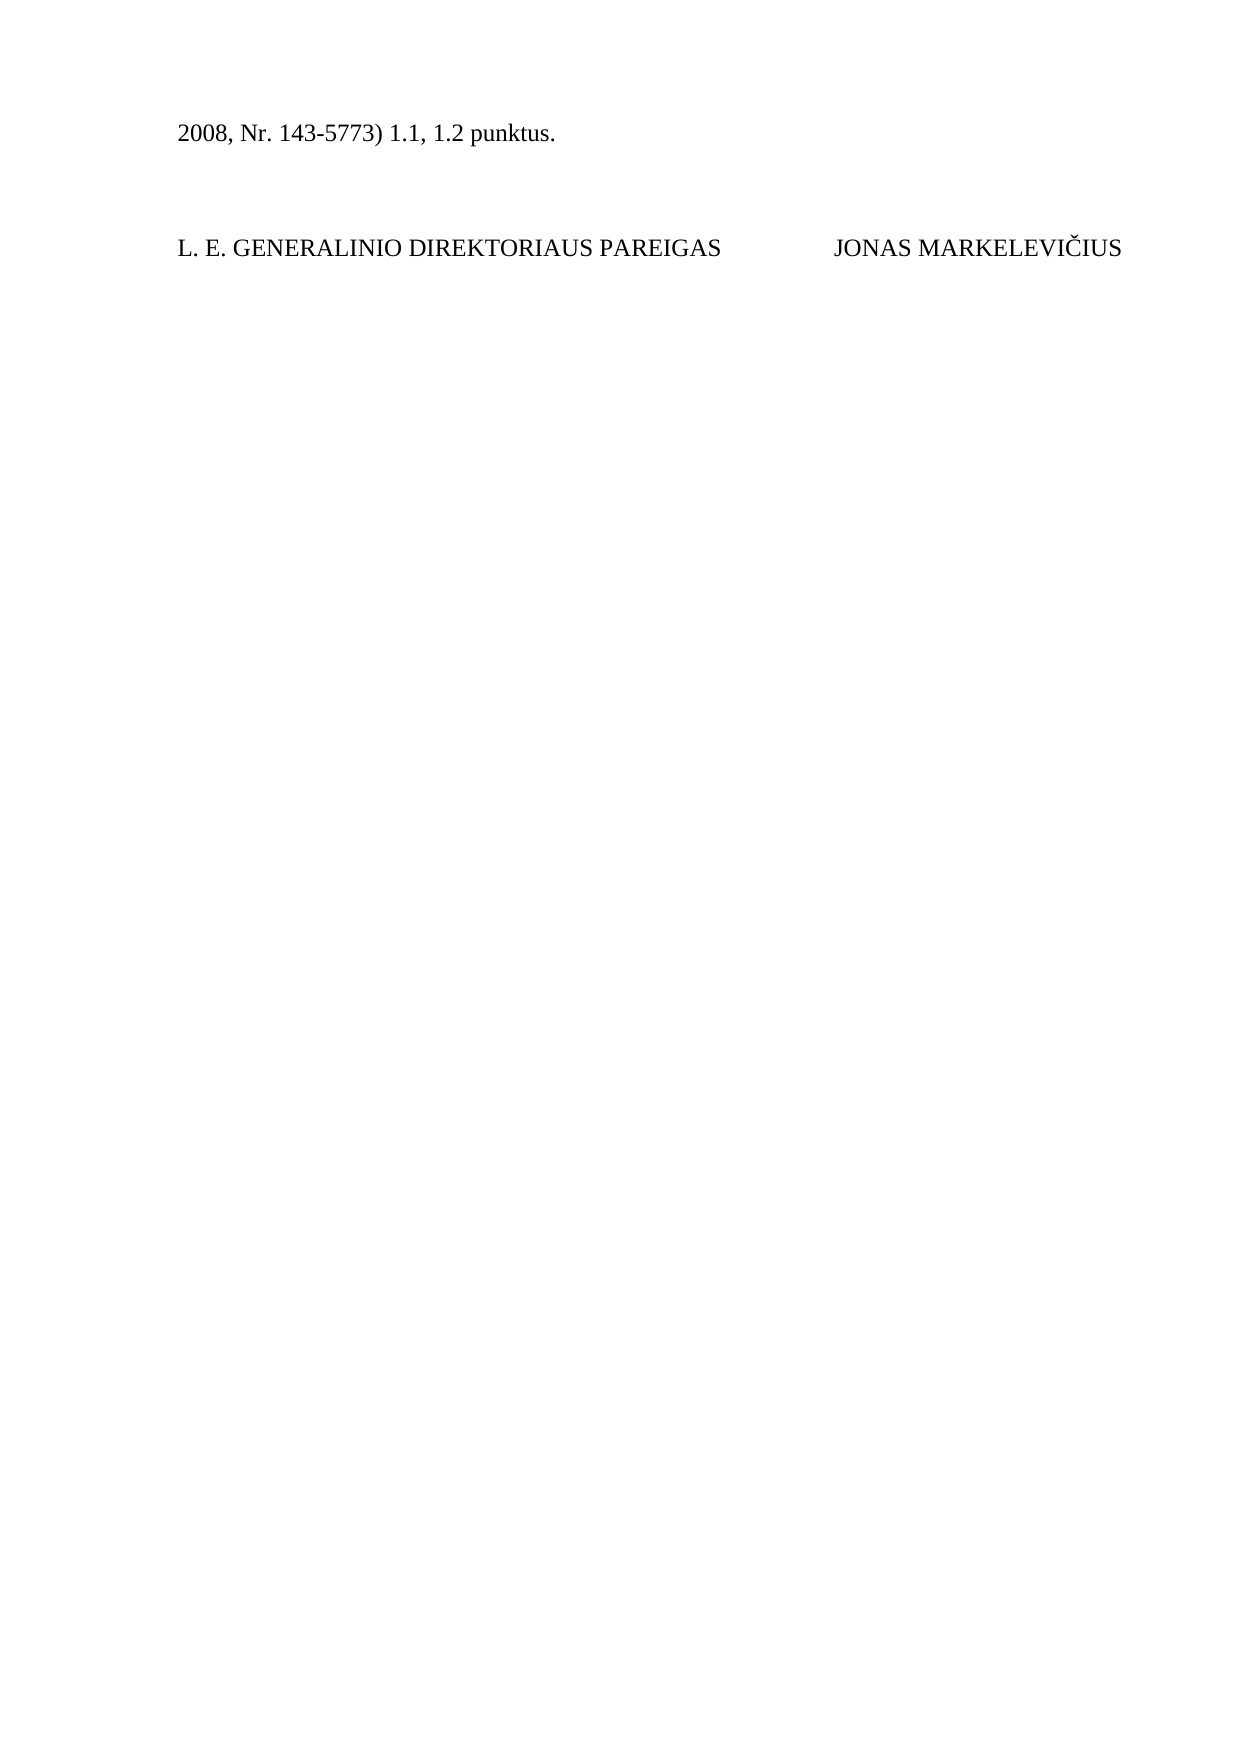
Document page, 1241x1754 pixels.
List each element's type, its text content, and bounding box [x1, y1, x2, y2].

text 2008, Nr. 143-5773) 1.1, 1.2 punktus. [177, 118, 1122, 147]
text L. e. generalinio direktoriaus pareigas Jonas Markelevičius [177, 233, 1122, 262]
